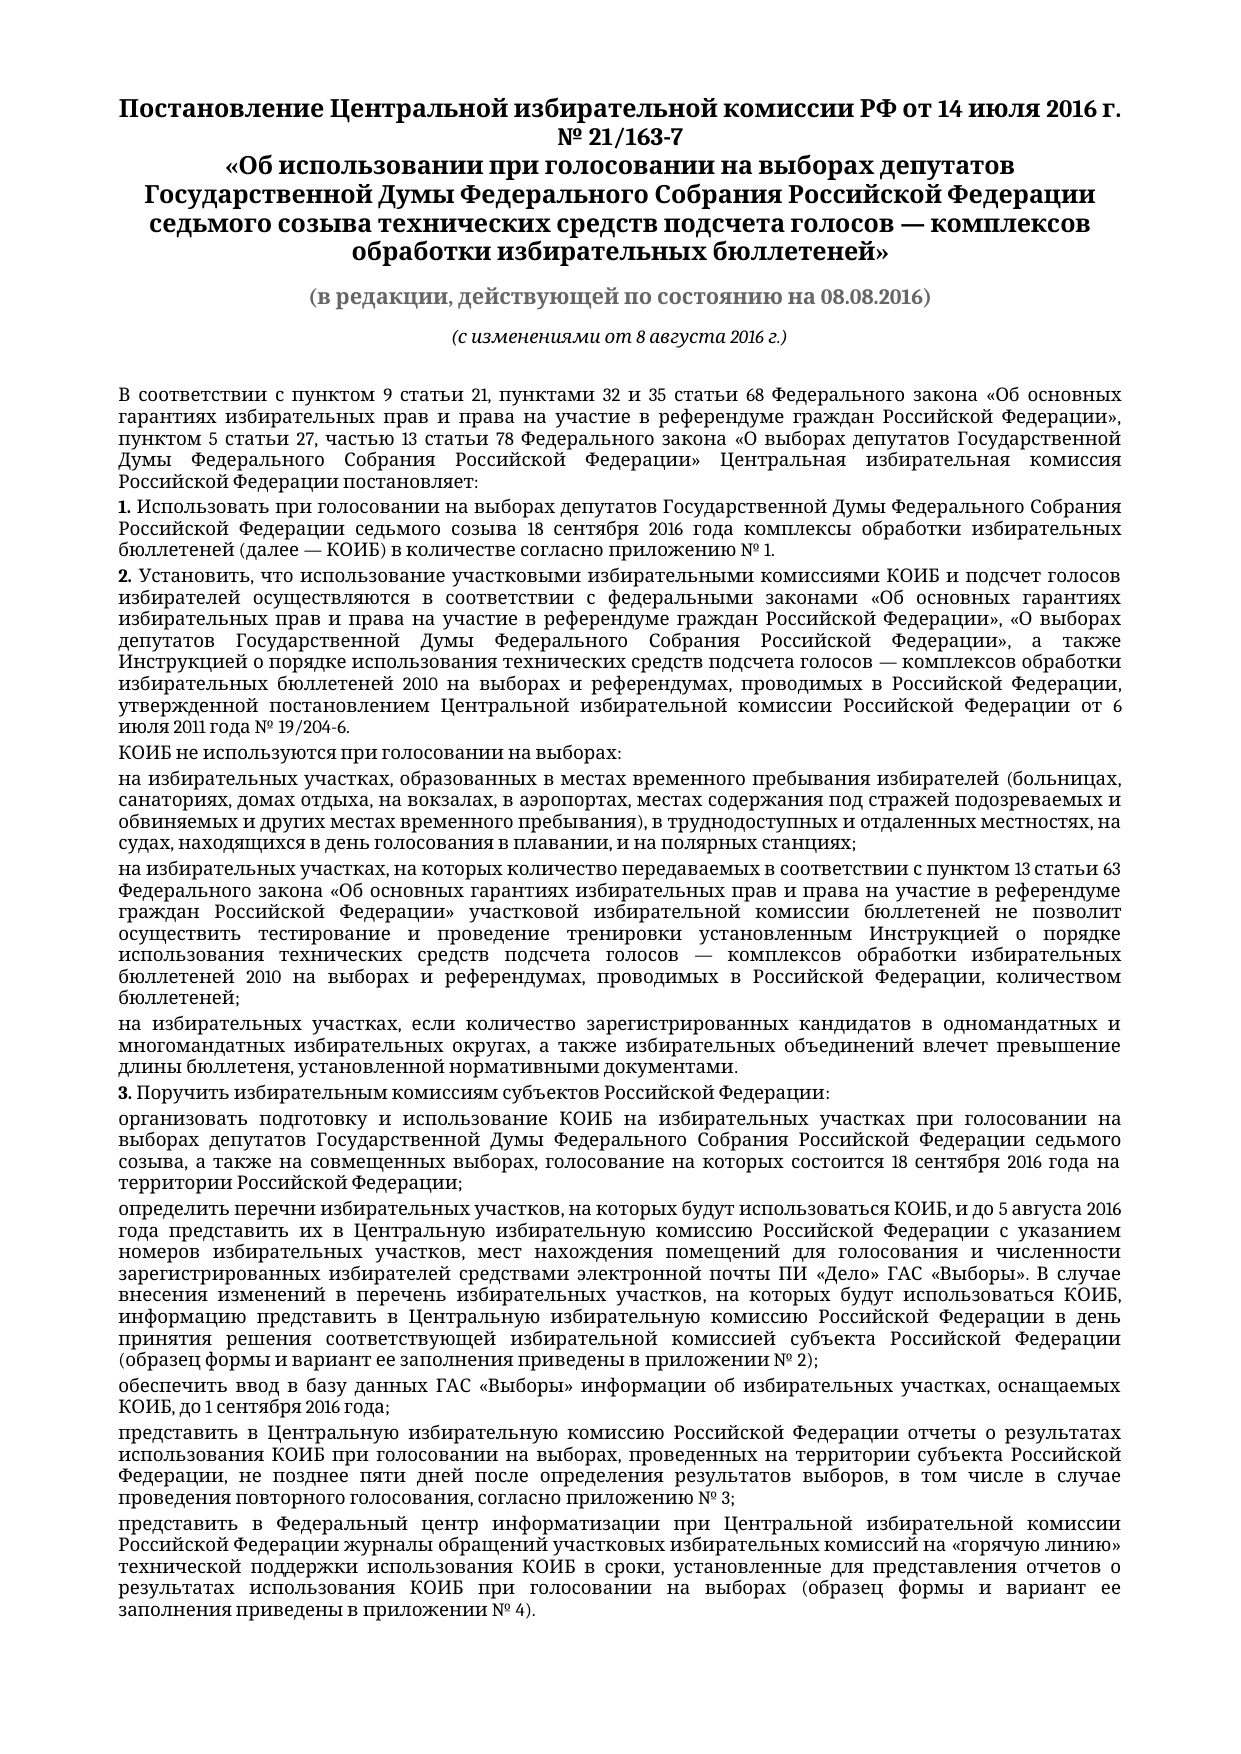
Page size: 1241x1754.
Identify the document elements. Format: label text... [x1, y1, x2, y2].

text на избирательных участках, если количество зарегистрированных кандидатов в одномандатных и многомандатных избирательных округах, а также избирательных объединений влечет превышение длины бюллетеня, установленной нормативными документами. [118, 1014, 1122, 1078]
subtitle Постановление Центральной избирательной комиссии РФ от 14 июля 2016 г. № 21/163-7 «Об использовании при голосовании на выборах депутатов Государственной Думы Федерального Собрания Российской Федерации седьмого созыва технических средств подсчета голосов — комплексов обработки избирательных бюллетеней» [118, 94, 1122, 267]
text представить в Федеральный центр информатизации при Центральной избирательной комиссии Российской Федерации журналы обращений участковых избирательных комиссий на «горячую линию» технической поддержки использования КОИБ в сроки, установленные для представления отчетов о результатах использования КОИБ при голосовании на выборах (образец формы и вариант ее заполнения приведены в приложении № 4). [118, 1513, 1122, 1621]
text КОИБ не используются при голосовании на выборах: [118, 742, 1122, 764]
text В соответствии с пунктом 9 статьи 21, пунктами 32 и 35 статьи 68 Федерального закона «Об основных гарантиях избирательных прав и права на участие в референдуме граждан Российской Федерации», пунктом 5 статьи 27, частью 13 статьи 78 Федерального закона «О выборах депутатов Государственной Думы Федерального Собрания Российской Федерации» Центральная избирательная комиссия Российской Федерации постановляет: [118, 385, 1122, 493]
text 3. Поручить избирательным комиссиям субъектов Российской Федерации: [118, 1082, 1122, 1104]
text 1. Использовать при голосовании на выборах депутатов Государственной Думы Федерального Собрания Российской Федерации седьмого созыва 18 сентября 2016 года комплексы обработки избирательных бюллетеней (далее — КОИБ) в количестве согласно приложению № 1. [118, 497, 1122, 562]
subtitle (в редакции, действующей по состоянию на 08.08.2016) [118, 285, 1122, 310]
text 2. Установить, что использование участковыми избирательными комиссиями КОИБ и подсчет голосов избирателей осуществляются в соответствии с федеральными законами «Об основных гарантиях избирательных прав и права на участие в референдуме граждан Российской Федерации», «О выборах депутатов Государственной Думы Федерального Собрания Российской Федерации», а также Инструкцией о порядке использования технических средств подсчета голосов — комплексов обработки избирательных бюллетеней 2010 на выборах и референдумах, проводимых в Российской Федерации, утвержденной постановлением Центральной избирательной комиссии Российской Федерации от 6 июля 2011 года № 19/204-6. [118, 566, 1122, 738]
text обеспечить ввод в базу данных ГАС «Выборы» информации об избирательных участках, оснащаемых КОИБ, до 1 сентября 2016 года; [118, 1375, 1122, 1418]
text организовать подготовку и использование КОИБ на избирательных участках при голосовании на выборах депутатов Государственной Думы Федерального Собрания Российской Федерации седьмого созыва, а также на совмещенных выборах, голосование на которых состоится 18 сентября 2016 года на территории Российской Федерации; [118, 1108, 1122, 1194]
text (с изменениями от 8 августа 2016 г.) [130, 328, 1110, 347]
text на избирательных участках, образованных в местах временного пребывания избирателей (больницах, санаториях, домах отдыха, на вокзалах, в аэропортах, местах содержания под стражей подозреваемых и обвиняемых и других местах временного пребывания), в труднодоступных и отдаленных местностях, на судах, находящихся в день голосования в плавании, и на полярных станциях; [118, 768, 1122, 854]
text определить перечни избирательных участков, на которых будут использоваться КОИБ, и до 5 августа 2016 года представить их в Центральную избирательную комиссию Российской Федерации с указанием номеров избирательных участков, мест нахождения помещений для голосования и численности зарегистрированных избирателей средствами электронной почты ПИ «Дело» ГАС «Выборы». В случае внесения изменений в перечень избирательных участков, на которых будут использоваться КОИБ, информацию представить в Центральную избирательную комиссию Российской Федерации в день принятия решения соответствующей избирательной комиссией субъекта Российской Федерации (образец формы и вариант ее заполнения приведены в приложении № 2); [118, 1199, 1122, 1371]
text представить в Центральную избирательную комиссию Российской Федерации отчеты о результатах использования КОИБ при голосовании на выборах, проведенных на территории субъекта Российской Федерации, не позднее пяти дней после определения результатов выборов, в том числе в случае проведения повторного голосования, согласно приложению № 3; [118, 1423, 1122, 1509]
text на избирательных участках, на которых количество передаваемых в соответствии с пунктом 13 статьи 63 Федерального закона «Об основных гарантиях избирательных прав и права на участие в референдуме граждан Российской Федерации» участковой избирательной комиссии бюллетеней не позволит осуществить тестирование и проведение тренировки установленным Инструкцией о порядке использования технических средств подсчета голосов — комплексов обработки избирательных бюллетеней 2010 на выборах и референдумах, проводимых в Российской Федерации, количеством бюллетеней; [118, 858, 1122, 1009]
